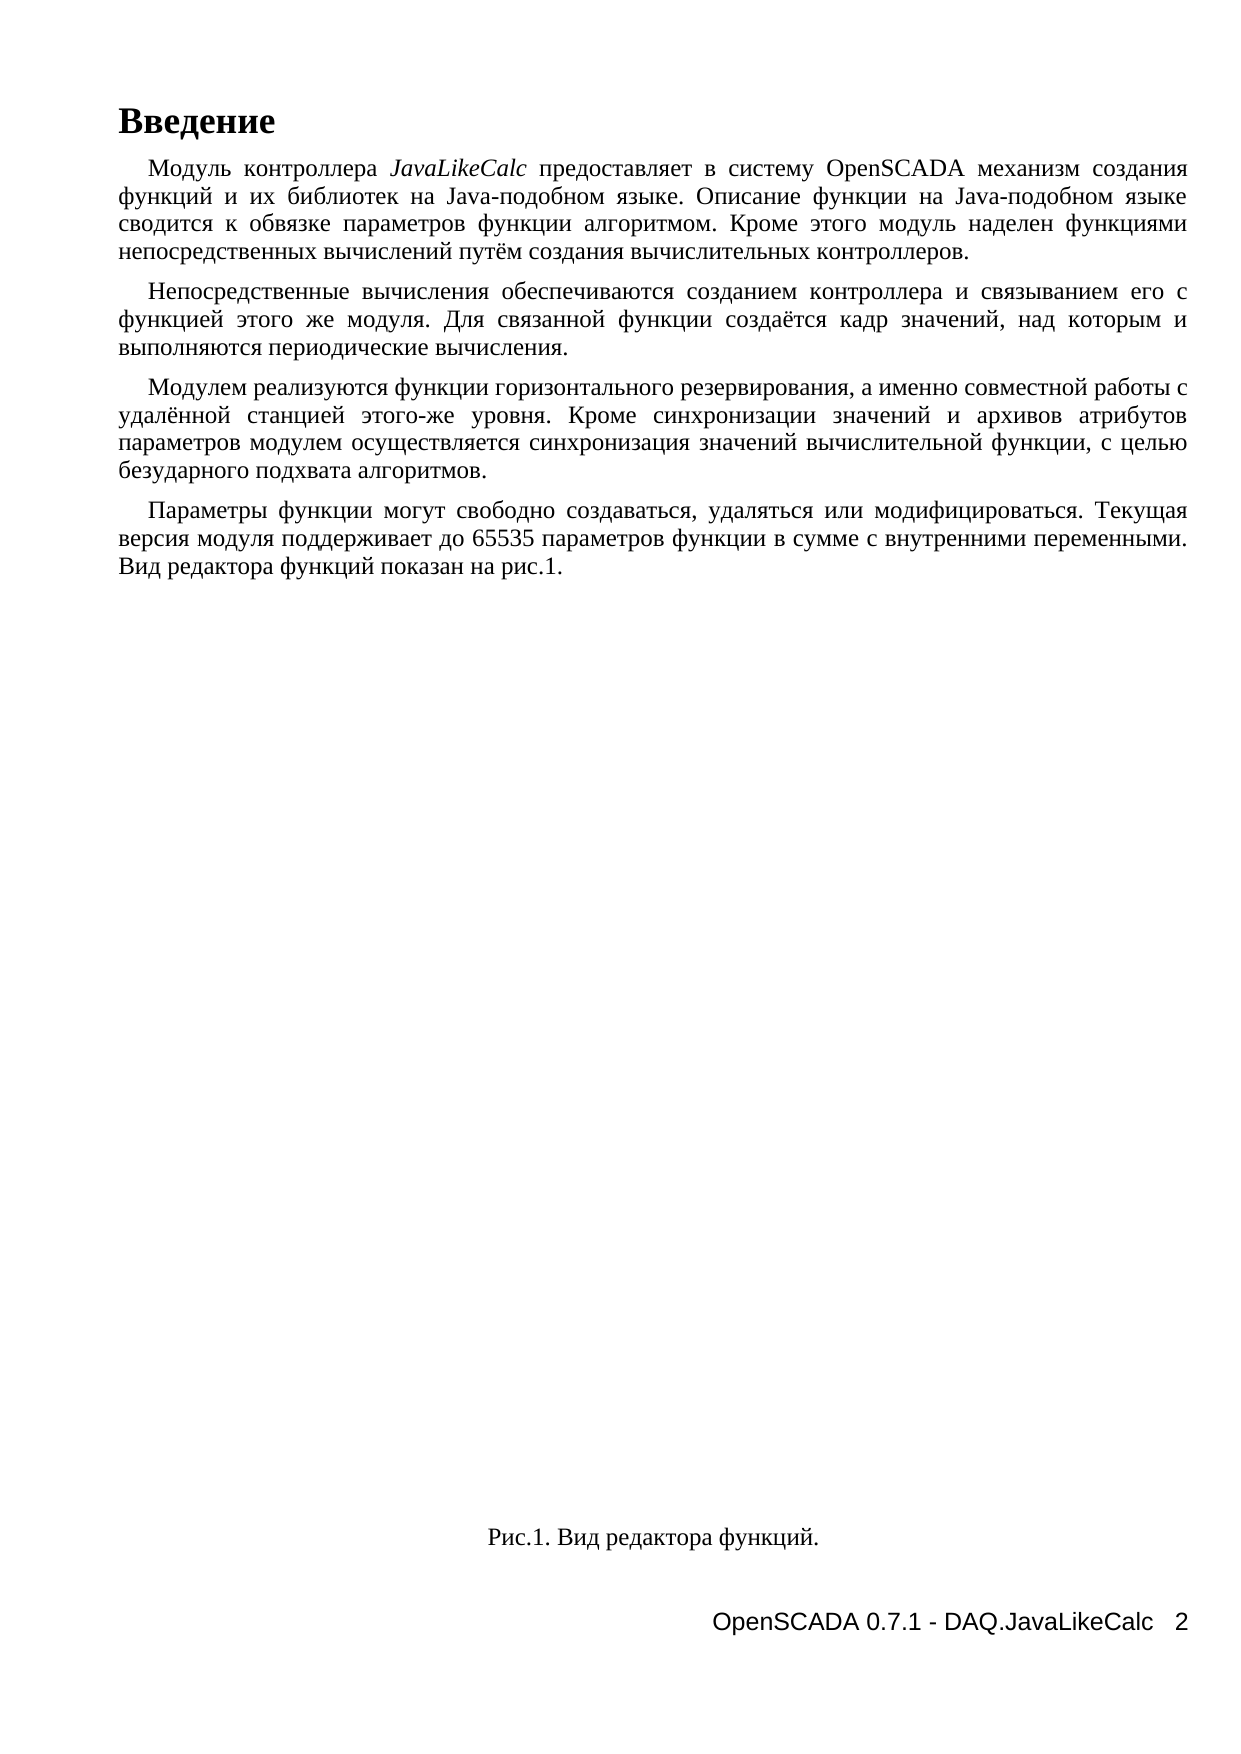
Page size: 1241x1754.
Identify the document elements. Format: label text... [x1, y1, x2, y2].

text Параметры функции могут свободно создаваться, удаляться или модифицироваться. Текущая версия модуля поддерживает до 65535 параметров функции в сумме с внутренними переменными. Вид редактора функций показан на рис.1. [118, 496, 1188, 579]
subtitle Введение [118, 100, 1188, 142]
text Модулем реализуются функции горизонтального резервирования, а именно совместной работы с удалённой станцией этого-же уровня. Кроме синхронизации значений и архивов атрибутов параметров модулем осуществляется синхронизация значений вычислительной функции, с целью безударного подхвата алгоритмов. [118, 373, 1188, 484]
text Рис.1. Вид редактора функций. [118, 592, 1188, 1550]
text Непосредственные вычисления обеспечиваются созданием контроллера и связыванием его с функцией этого же модуля. Для связанной функции создаётся кадр значений, над которым и выполняются периодические вычисления. [118, 277, 1188, 361]
text Модуль контроллера JavaLikeCalc предоставляет в систему OpenSCADA механизм создания функций и их библиотек на Java-подобном языке. Описание функции на Java-подобном языке сводится к обвязке параметров функции алгоритмом. Кроме этого модуль наделен функциями непосредственных вычислений путём создания вычислительных контроллеров. [118, 154, 1188, 265]
